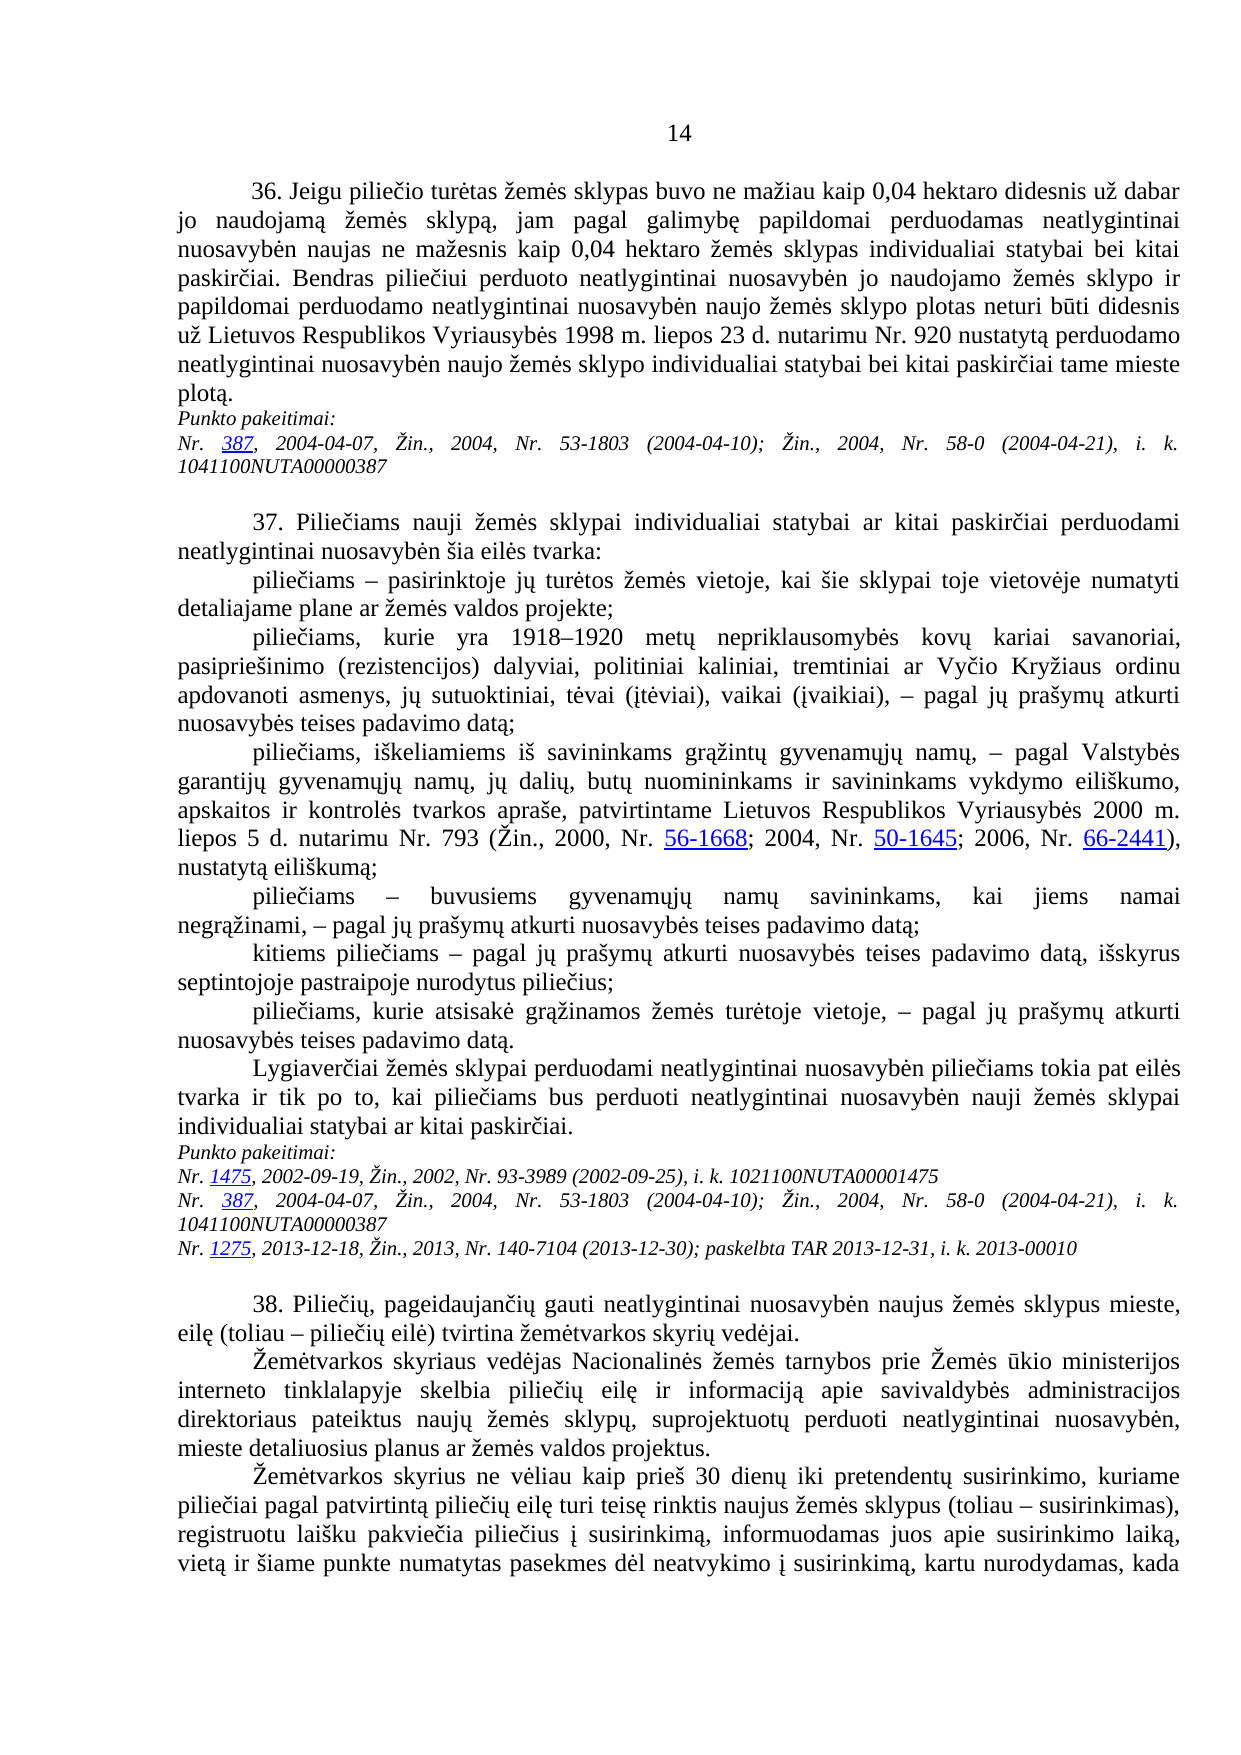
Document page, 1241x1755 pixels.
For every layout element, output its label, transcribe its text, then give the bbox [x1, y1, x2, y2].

text Nr. 387, 2004-04-07, Žin., 2004, Nr. 53-1803 (2004-04-10); Žin., 2004, Nr. 58-0 (2004-04-21), i. k. 1041100NUTA00000387 [177, 430, 1181, 478]
text Nr. 1475, 2002-09-19, Žin., 2002, Nr. 93-3989 (2002-09-25), i. k. 1021100NUTA00001475 [177, 1164, 1181, 1188]
text Nr. 387, 2004-04-07, Žin., 2004, Nr. 53-1803 (2004-04-10); Žin., 2004, Nr. 58-0 (2004-04-21), i. k. 1041100NUTA00000387 [177, 1188, 1181, 1236]
text 37. Piliečiams nauji žemės sklypai individualiai statybai ar kitai paskirčiai perduodami neatlygintinai nuosavybėn šia eilės tvarka: [177, 507, 1181, 565]
text Žemėtvarkos skyriaus vedėjas Nacionalinės žemės tarnybos prie Žemės ūkio ministerijos interneto tinklalapyje skelbia piliečių eilę ir informaciją apie savivaldybės administracijos direktoriaus pateiktus naujų žemės sklypų, suprojektuotų perduoti neatlygintinai nuosavybėn, mieste detaliuosius planus ar žemės valdos projektus. [177, 1346, 1181, 1461]
text piliečiams, kurie atsisakė grąžinamos žemės turėtoje vietoje, – pagal jų prašymų atkurti nuosavybės teises padavimo datą. [177, 996, 1181, 1053]
text 38. Piliečių, pageidaujančių gauti neatlygintinai nuosavybėn naujus žemės sklypus mieste, eilę (toliau – piliečių eilė) tvirtina žemėtvarkos skyrių vedėjai. [177, 1289, 1181, 1346]
text piliečiams – buvusiems gyvenamųjų namų savininkams, kai jiems namai negrąžinami, – pagal jų prašymų atkurti nuosavybės teises padavimo datą; [177, 881, 1181, 938]
text Nr. 1275, 2013-12-18, Žin., 2013, Nr. 140-7104 (2013-12-30); paskelbta TAR 2013-12-31, i. k. 2013-00010 [177, 1236, 1181, 1260]
text Lygiaverčiai žemės sklypai perduodami neatlygintinai nuosavybėn piliečiams tokia pat eilės tvarka ir tik po to, kai piliečiams bus perduoti neatlygintinai nuosavybėn nauji žemės sklypai individualiai statybai ar kitai paskirčiai. [177, 1053, 1181, 1140]
text 36. Jeigu piliečio turėtas žemės sklypas buvo ne mažiau kaip 0,04 hektaro didesnis už dabar jo naudojamą žemės sklypą, jam pagal galimybę papildomai perduodamas neatlygintinai nuosavybėn naujas ne mažesnis kaip 0,04 hektaro žemės sklypas individualiai statybai bei kitai paskirčiai. Bendras piliečiui perduoto neatlygintinai nuosavybėn jo naudojamo žemės sklypo ir papildomai perduodamo neatlygintinai nuosavybėn naujo žemės sklypo plotas neturi būti didesnis už Lietuvos Respublikos Vyriausybės 1998 m. liepos 23 d. nutarimu Nr. 920 nustatytą perduodamo neatlygintinai nuosavybėn naujo žemės sklypo individualiai statybai bei kitai paskirčiai tame mieste plotą. [177, 176, 1181, 406]
text Žemėtvarkos skyrius ne vėliau kaip prieš 30 dienų iki pretendentų susirinkimo, kuriame piliečiai pagal patvirtintą piliečių eilę turi teisę rinktis naujus žemės sklypus (toliau – susirinkimas), registruotu laišku pakviečia piliečius į susirinkimą, informuodamas juos apie susirinkimo laiką, vietą ir šiame punkte numatytas pasekmes dėl neatvykimo į susirinkimą, kartu nurodydamas, kada [177, 1461, 1181, 1576]
text piliečiams – pasirinktoje jų turėtos žemės vietoje, kai šie sklypai toje vietovėje numatyti detaliajame plane ar žemės valdos projekte; [177, 565, 1181, 622]
text piliečiams, kurie yra 1918–1920 metų nepriklausomybės kovų kariai savanoriai, pasipriešinimo (rezistencijos) dalyviai, politiniai kaliniai, tremtiniai ar Vyčio Kryžiaus ordinu apdovanoti asmenys, jų sutuoktiniai, tėvai (įtėviai), vaikai (įvaikiai), – pagal jų prašymų atkurti nuosavybės teises padavimo datą; [177, 622, 1181, 737]
text Punkto pakeitimai: [177, 406, 1181, 430]
text Punkto pakeitimai: [177, 1140, 1181, 1164]
text piliečiams, iškeliamiems iš savininkams grąžintų gyvenamųjų namų, – pagal Valstybės garantijų gyvenamųjų namų, jų dalių, butų nuomininkams ir savininkams vykdymo eiliškumo, apskaitos ir kontrolės tvarkos apraše, patvirtintame Lietuvos Respublikos Vyriausybės 2000 m. liepos 5 d. nutarimu Nr. 793 (Žin., 2000, Nr. 56-1668; 2004, Nr. 50-1645; 2006, Nr. 66-2441), nustatytą eiliškumą; [177, 737, 1181, 881]
text kitiems piliečiams – pagal jų prašymų atkurti nuosavybės teises padavimo datą, išskyrus septintojoje pastraipoje nurodytus piliečius; [177, 938, 1181, 996]
